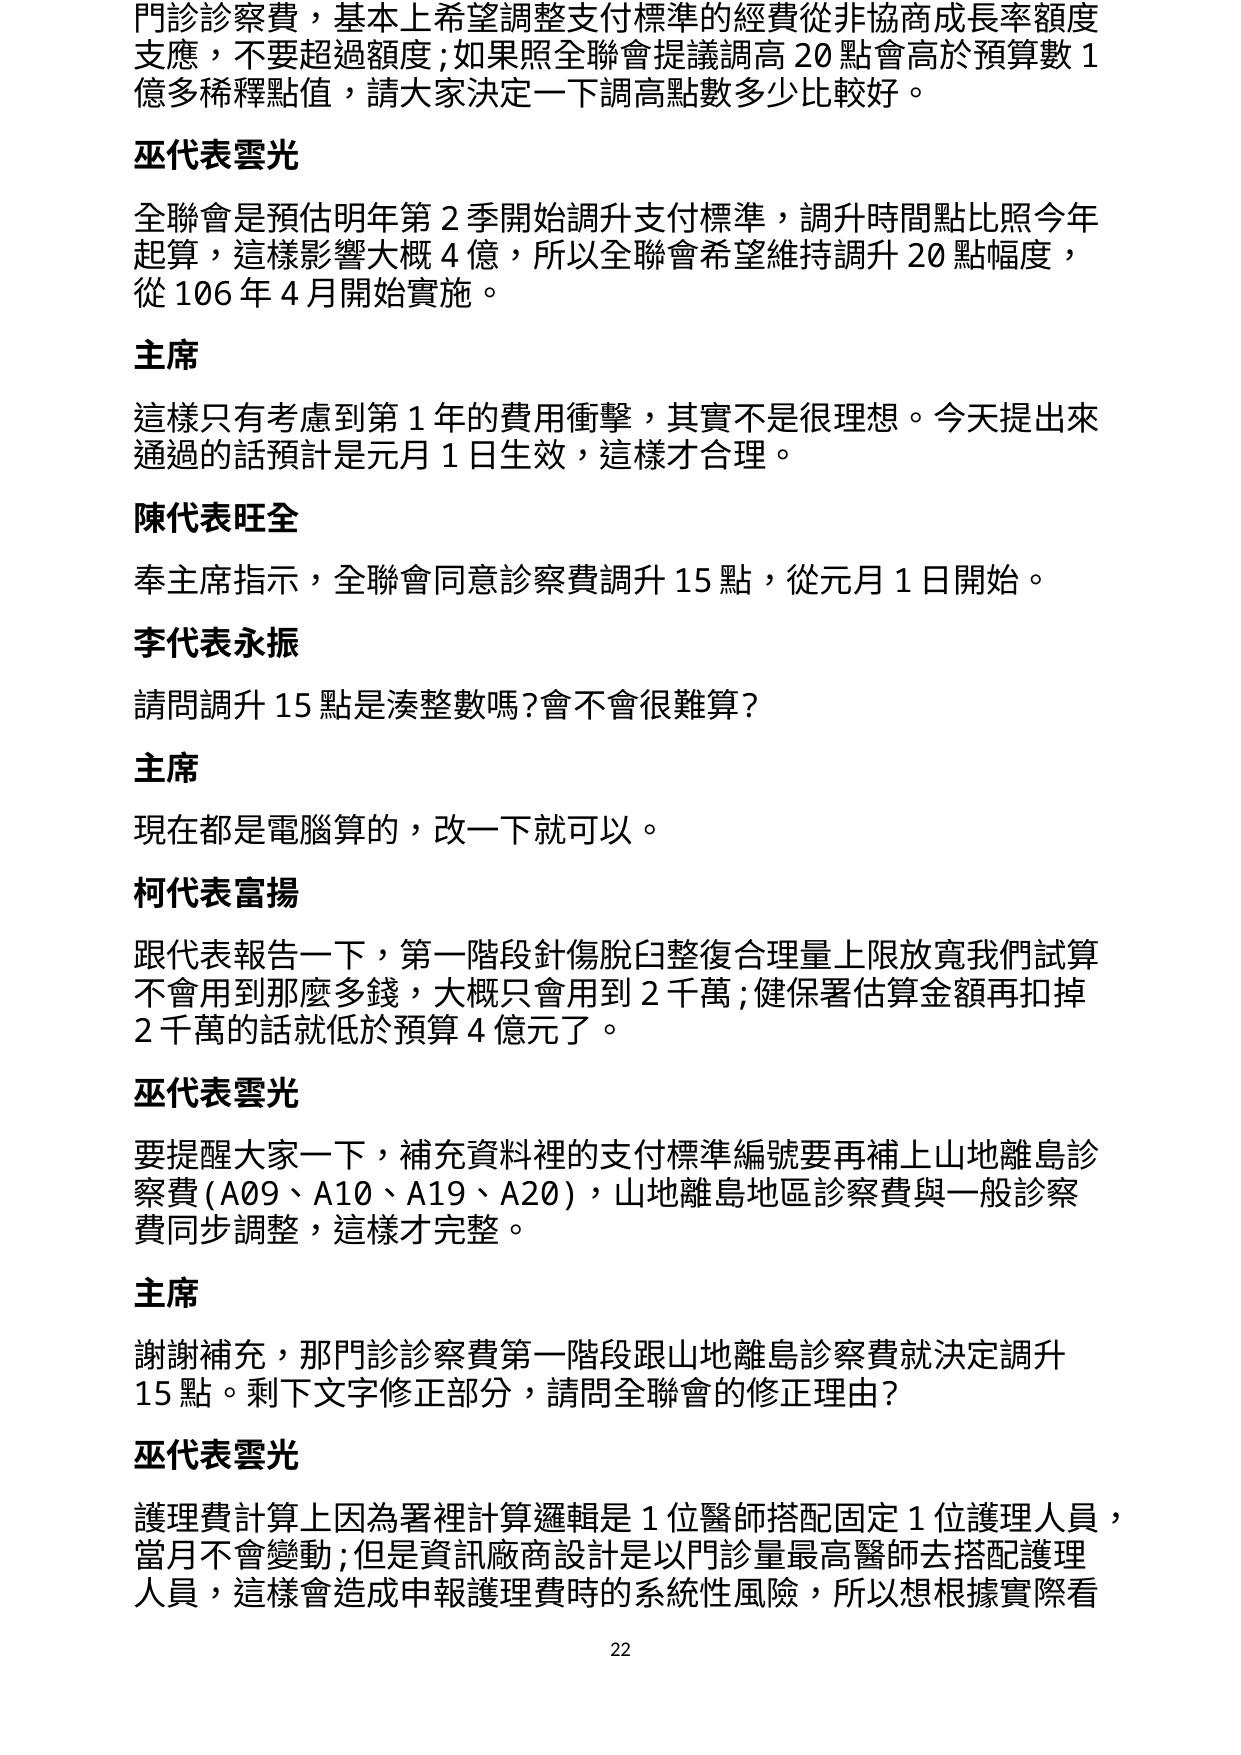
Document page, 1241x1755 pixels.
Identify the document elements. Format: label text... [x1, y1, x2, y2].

text 這樣只有考慮到第1年的費用衝擊，其實不是很理想。今天提出來通過的話預計是元月1日生效，這樣才合理。 [133, 400, 1107, 475]
text 現在都是電腦算的，改一下就可以。 [133, 812, 1107, 850]
text 請問調升15點是湊整數嗎?會不會很難算? [133, 687, 1107, 725]
text 陳代表旺全 [133, 500, 1107, 537]
text 護理費計算上因為署裡計算邏輯是1位醫師搭配固定1位護理人員，當月不會變動;但是資訊廠商設計是以門診量最高醫師去搭配護理人員，這樣會造成申報護理費時的系統性風險，所以想根據實際看診情形修正規範文字。 [133, 1500, 1107, 1612]
text 巫代表雲光 [133, 1075, 1107, 1112]
text 謝謝補充，那門診診察費第一階段跟山地離島診察費就決定調升15點。剩下文字修正部分，請問全聯會的修正理由? [133, 1337, 1107, 1412]
text 跟代表報告一下，第一階段針傷脫臼整復合理量上限放寬我們試算不會用到那麼多錢，大概只會用到2千萬;健保署估算金額再扣掉2千萬的話就低於預算4億元了。 [133, 937, 1107, 1050]
text 柯代表富揚 [133, 875, 1107, 912]
text 巫代表雲光 [133, 137, 1107, 175]
text 門診診察費，基本上希望調整支付標準的經費從非協商成長率額度支應，不要超過額度;如果照全聯會提議調高20點會高於預算數1億多稀釋點值，請大家決定一下調高點數多少比較好。 [133, 0, 1107, 112]
text 巫代表雲光 [133, 1437, 1107, 1475]
text 全聯會是預估明年第2季開始調升支付標準，調升時間點比照今年起算，這樣影響大概4億，所以全聯會希望維持調升20點幅度，從106年4月開始實施。 [133, 200, 1107, 312]
text 要提醒大家一下，補充資料裡的支付標準編號要再補上山地離島診察費(A09、A10、A19、A20)，山地離島地區診察費與一般診察費同步調整，這樣才完整。 [133, 1137, 1107, 1250]
text 主席 [133, 750, 1107, 787]
text 李代表永振 [133, 625, 1107, 662]
text 主席 [133, 1275, 1107, 1312]
text 主席 [133, 337, 1107, 375]
text 奉主席指示，全聯會同意診察費調升15點，從元月1日開始。 [133, 562, 1107, 600]
